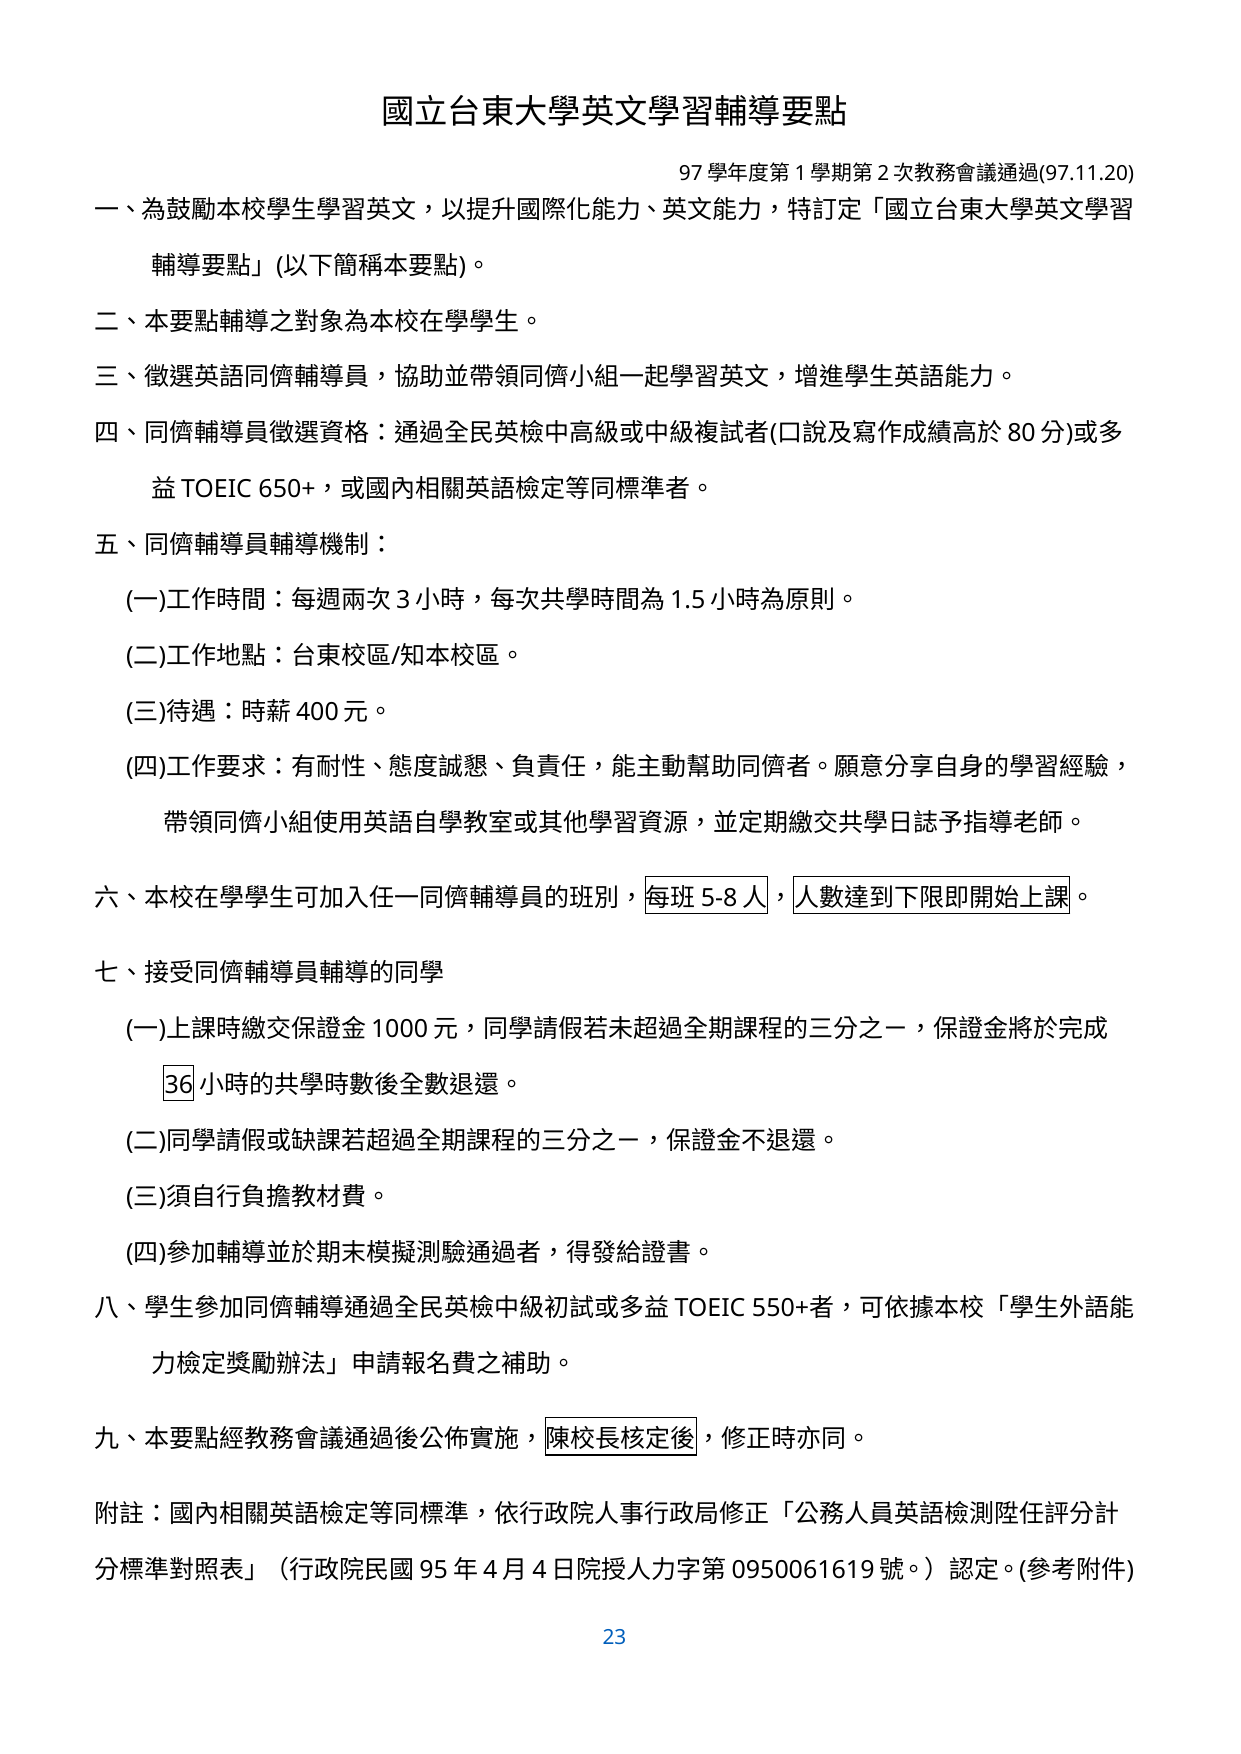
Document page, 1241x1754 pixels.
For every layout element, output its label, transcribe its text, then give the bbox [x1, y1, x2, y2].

text 一、為鼓勵本校學生學習英文，以提升國際化能力、英文能力，特訂定「國立台東大學英文學習輔導要點」(以下簡稱本要點)。 [94, 188, 1134, 282]
text 九、本要點經教務會議通過後公佈實施，陳校長核定後，修正時亦同。 [94, 1399, 1134, 1474]
text (四)參加輔導並於期末模擬測驗通過者，得發給證書。 [126, 1231, 1134, 1269]
text (四)工作要求：有耐性、態度誠懇、負責任，能主動幫助同儕者。願意分享自身的學習經驗，帶領同儕小組使用英語自學教室或其他學習資源，並定期繳交共學日誌予指導老師。 [126, 746, 1134, 840]
text (一)上課時繳交保證金1000元，同學請假若未超過全期課程的三分之ㄧ，保證金將於完成36小時的共學時數後全數退還。 [126, 1008, 1134, 1101]
text (三)須自行負擔教材費。 [126, 1176, 1134, 1213]
text 四、同儕輔導員徵選資格：通過全民英檢中高級或中級複試者(口說及寫作成績高於80分)或多益TOEIC 650+，或國內相關英語檢定等同標準者。 [94, 412, 1134, 505]
text (二)工作地點：台東校區/知本校區。 [126, 635, 1134, 672]
text 二、本要點輔導之對象為本校在學學生。 [94, 300, 1134, 338]
text (三)待遇：時薪400元。 [126, 690, 1134, 728]
text 附註：國內相關英語檢定等同標準，依行政院人事行政局修正「公務人員英語檢測陞任評分計分標準對照表」（行政院民國95年4月4日院授人力字第0950061619號。）認定。(參考附件) [94, 1493, 1134, 1587]
text 三、徵選英語同儕輔導員，協助並帶領同儕小組一起學習英文，增進學生英語能力。 [94, 356, 1134, 393]
text (二)同學請假或缺課若超過全期課程的三分之ㄧ，保證金不退還。 [126, 1120, 1134, 1158]
text (一)工作時間：每週兩次3小時，每次共學時間為1.5小時為原則。 [126, 579, 1134, 617]
text 八、學生參加同儕輔導通過全民英檢中級初試或多益TOEIC 550+者，可依據本校「學生外語能力檢定獎勵辦法」申請報名費之補助。 [94, 1287, 1134, 1381]
text 七、接受同儕輔導員輔導的同學 [94, 952, 1134, 989]
text 六、本校在學學生可加入任一同儕輔導員的班別，每班5-8人，人數達到下限即開始上課。 [94, 858, 1134, 933]
text 國立台東大學英文學習輔導要點 [94, 72, 1134, 147]
subtitle 97學年度第1學期第2次教務會議通過(97.11.20) [94, 147, 1134, 188]
text 五、同儕輔導員輔導機制： [94, 523, 1134, 561]
